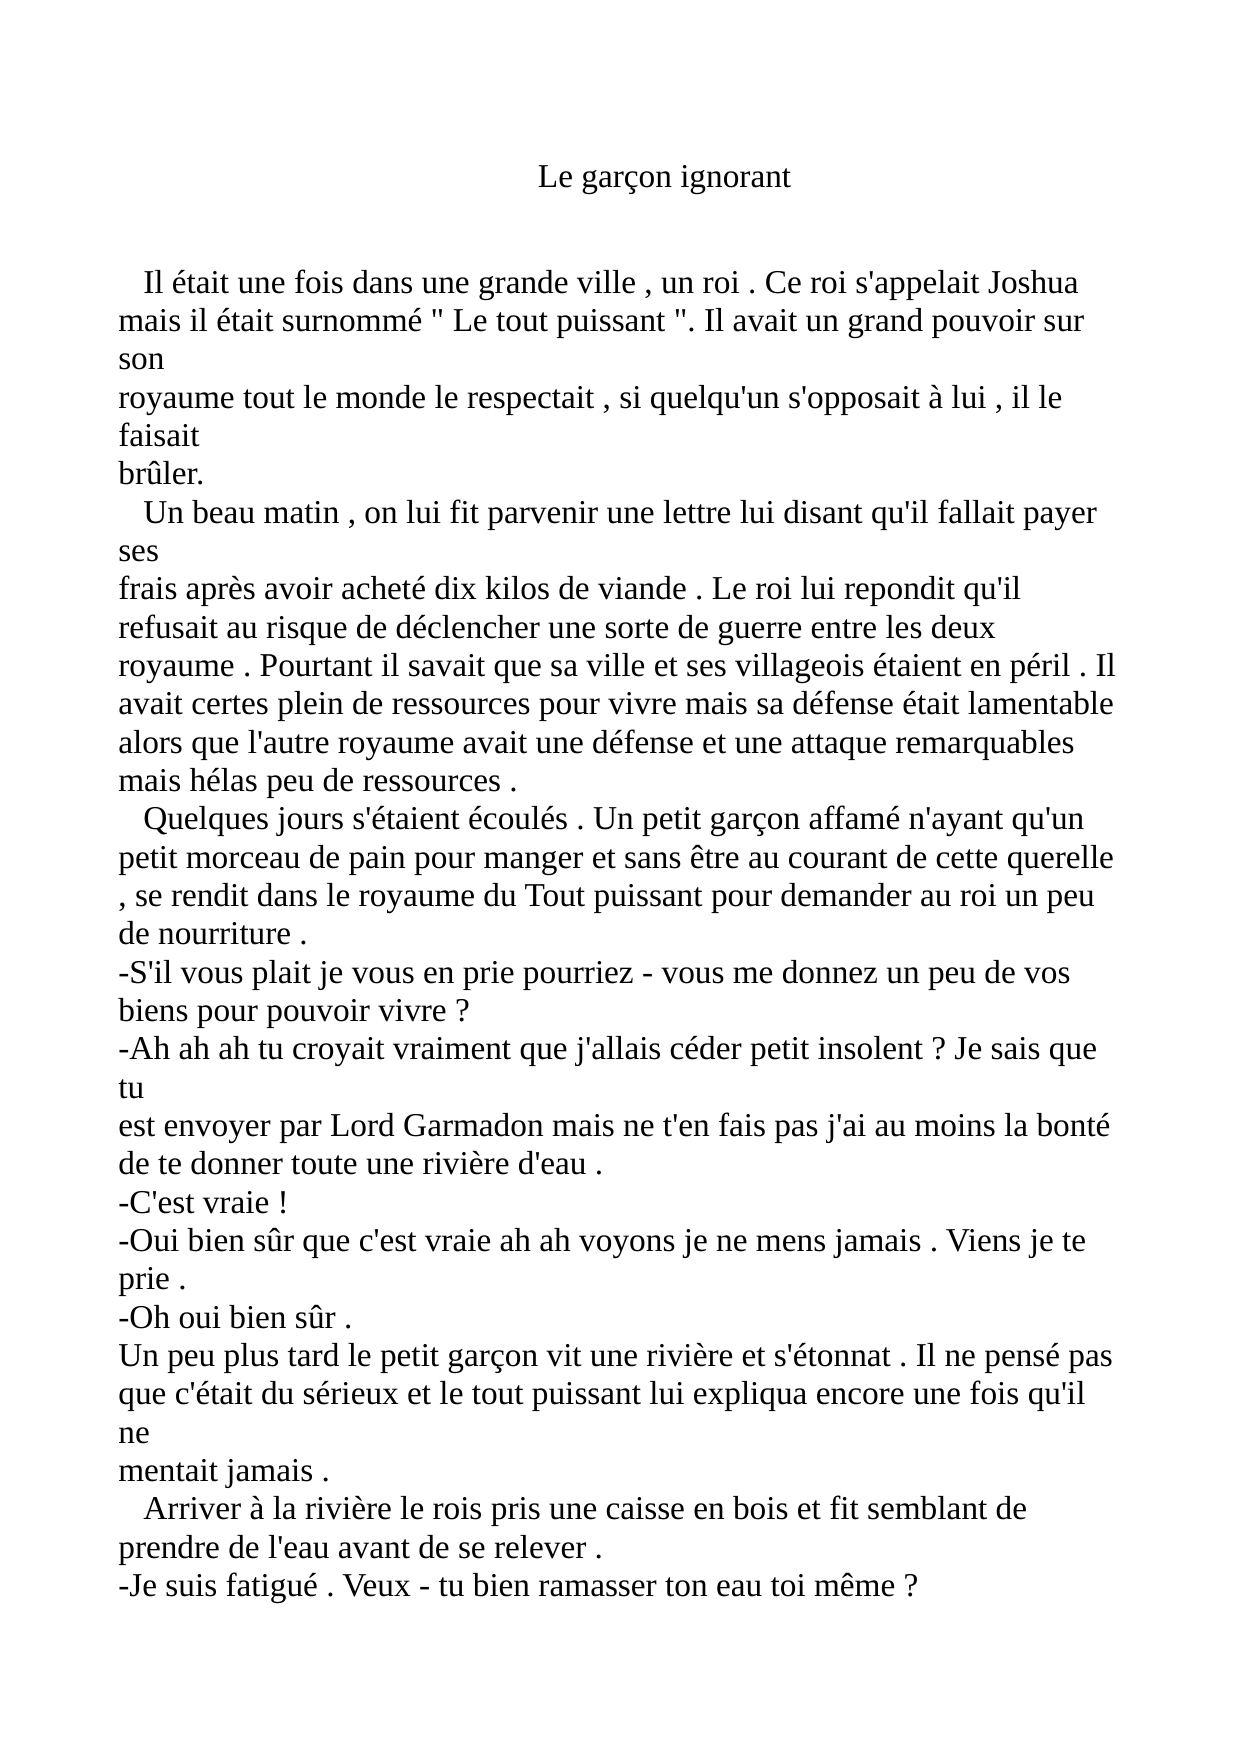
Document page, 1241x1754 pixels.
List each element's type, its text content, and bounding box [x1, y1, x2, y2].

text -Oh oui bien sûr . [118, 1297, 1122, 1335]
text frais après avoir acheté dix kilos de viande . Le roi lui repondit qu'il [118, 568, 1122, 607]
text -Ah ah ah tu croyait vraiment que j'allais céder petit insolent ? Je sais que tu [118, 1028, 1122, 1105]
text Un peu plus tard le petit garçon vit une rivière et s'étonnat . Il ne pensé pas [118, 1335, 1122, 1373]
text prie . [118, 1258, 1122, 1297]
text -Oui bien sûr que c'est vraie ah ah voyons je ne mens jamais . Viens je te [118, 1220, 1122, 1258]
text Quelques jours s'étaient écoulés . Un petit garçon affamé n'ayant qu'un [118, 798, 1122, 837]
text brûler. [118, 453, 1122, 492]
text avait certes plein de ressources pour vivre mais sa défense était lamentable [118, 683, 1122, 722]
text royaume tout le monde le respectait , si quelqu'un s'opposait à lui , il le faisait [118, 377, 1122, 453]
text Un beau matin , on lui fit parvenir une lettre lui disant qu'il fallait payer ses [118, 492, 1122, 568]
text biens pour pouvoir vivre ? [118, 990, 1122, 1028]
text prendre de l'eau avant de se relever . [118, 1527, 1122, 1565]
text mais hélas peu de ressources . [118, 760, 1122, 798]
text Le garçon ignorant [118, 156, 1122, 195]
text refusait au risque de déclencher une sorte de guerre entre les deux [118, 607, 1122, 645]
text Il était une fois dans une grande ville , un roi . Ce roi s'appelait Joshua [118, 262, 1122, 300]
text -S'il vous plait je vous en prie pourriez - vous me donnez un peu de vos [118, 952, 1122, 990]
text mais il était surnommé " Le tout puissant ". Il avait un grand pouvoir sur son [118, 300, 1122, 377]
text royaume . Pourtant il savait que sa ville et ses villageois étaient en péril . Il [118, 645, 1122, 683]
text mentait jamais . [118, 1450, 1122, 1488]
text Arriver à la rivière le rois pris une caisse en bois et fit semblant de [118, 1488, 1122, 1527]
text est envoyer par Lord Garmadon mais ne t'en fais pas j'ai au moins la bonté [118, 1105, 1122, 1143]
text -Je suis fatigué . Veux - tu bien ramasser ton eau toi même ? [118, 1565, 1122, 1603]
text de te donner toute une rivière d'eau . [118, 1143, 1122, 1182]
text que c'était du sérieux et le tout puissant lui expliqua encore une fois qu'il ne [118, 1373, 1122, 1450]
text alors que l'autre royaume avait une défense et une attaque remarquables [118, 722, 1122, 760]
text de nourriture . [118, 913, 1122, 952]
text -C'est vraie ! [118, 1182, 1122, 1220]
text petit morceau de pain pour manger et sans être au courant de cette querelle [118, 837, 1122, 875]
text , se rendit dans le royaume du Tout puissant pour demander au roi un peu [118, 875, 1122, 913]
